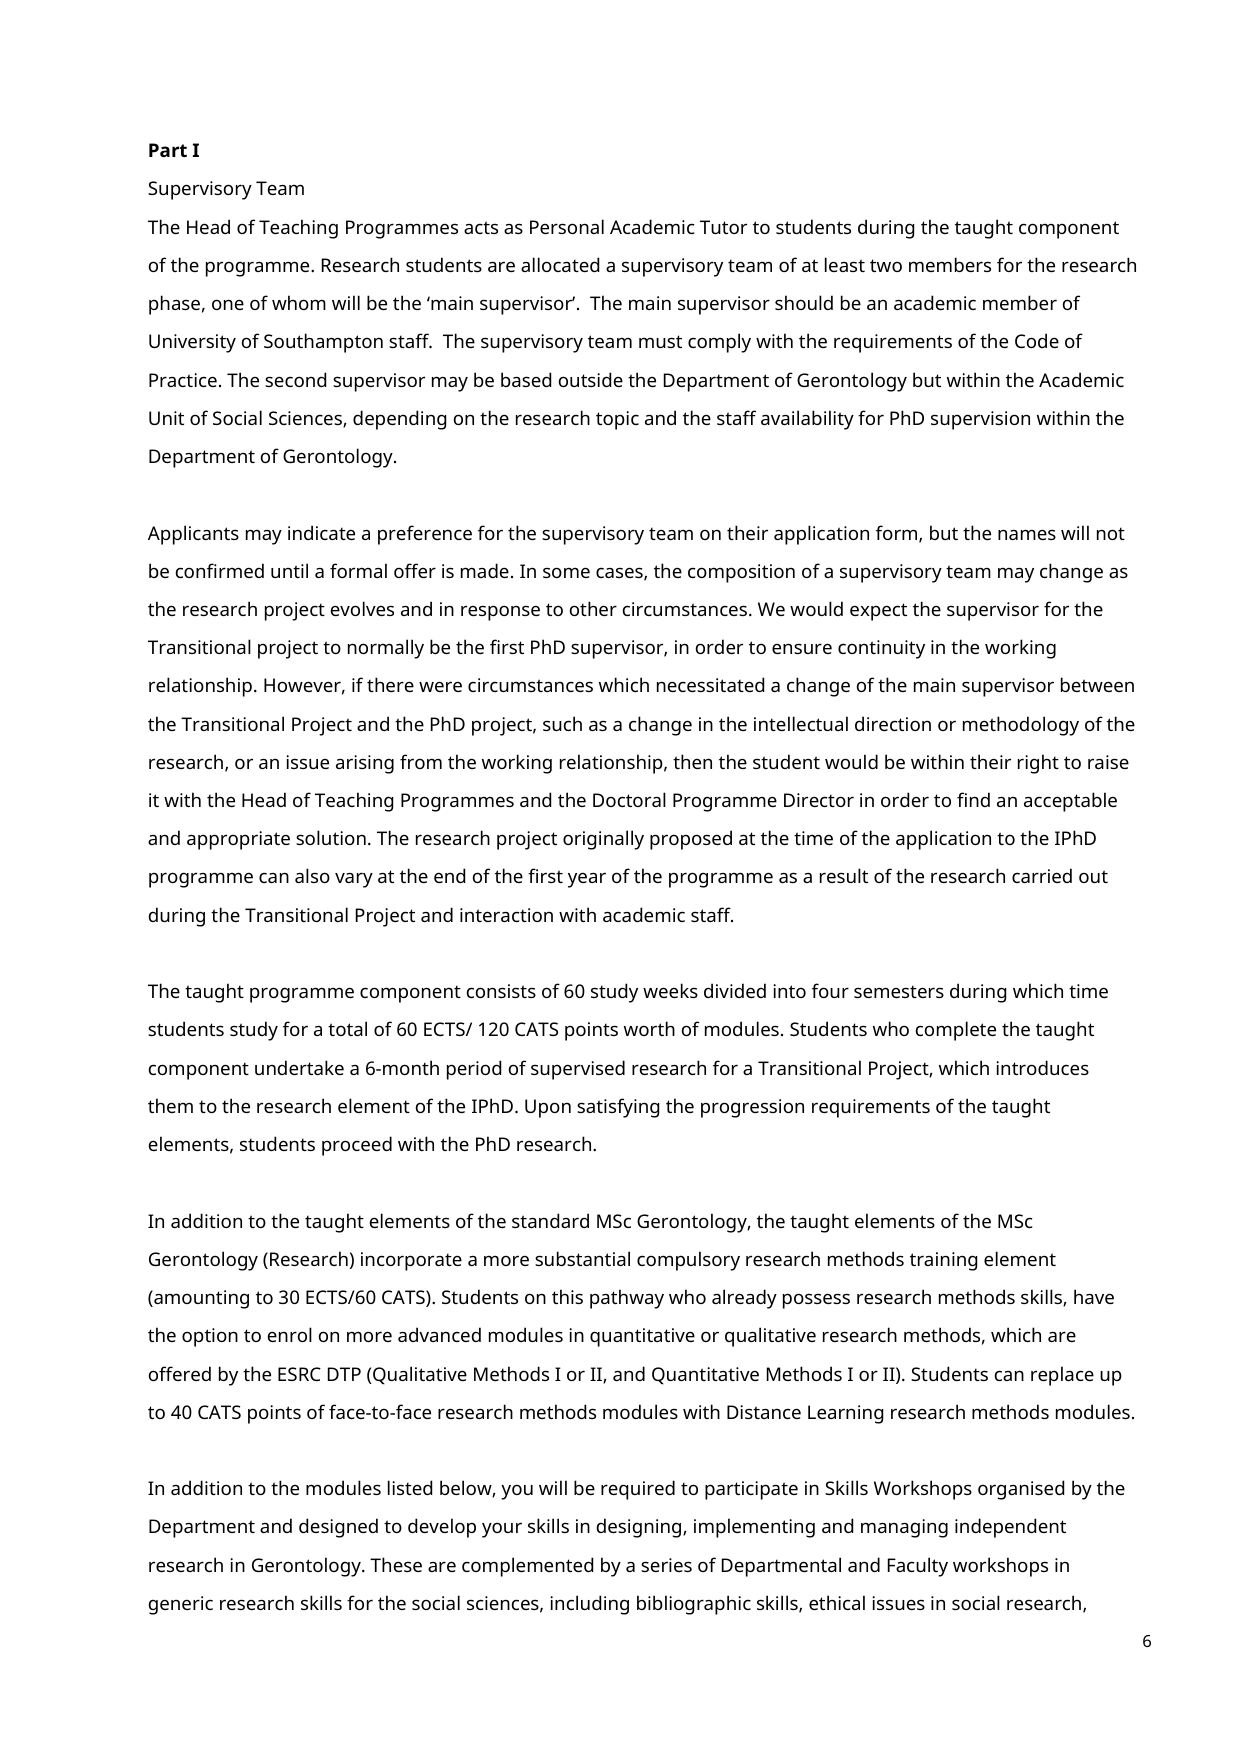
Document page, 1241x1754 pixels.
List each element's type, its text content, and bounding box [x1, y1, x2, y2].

table_cell Part I Supervisory Team The Head of Teaching Programmes acts as Personal Academic Tutor to students during the taught component of the programme. Research students are allocated a supervisory team of at least two members for the research phase, one of whom will be the ‘main supervisor’. The main supervisor should be an academic member of University of Southampton staff. The supervisory team must comply with the requirements of the Code of Practice. The second supervisor may be based outside the Department of Gerontology but within the Academic Unit of Social Sciences, depending on the research topic and the staff availability for PhD supervision within the Department of Gerontology. Applicants may indicate a preference for the supervisory team on their application form, but the names will not be confirmed until a formal offer is made. In some cases, the composition of a supervisory team may change as the research project evolves and in response to other circumstances. We would expect the supervisor for the Transitional project to normally be the first PhD supervisor, in order to ensure continuity in the working relationship. However, if there were circumstances which necessitated a change of the main supervisor between the Transitional Project and the PhD project, such as a change in the intellectual direction or methodology of the research, or an issue arising from the working relationship, then the student would be within their right to raise it with the Head of Teaching Programmes and the Doctoral Programme Director in order to find an acceptable and appropriate solution. The research project originally proposed at the time of the application to the IPhD programme can also vary at the end of the first year of the programme as a result of the research carried out during the Transitional Project and interaction with academic staff. The taught programme component consists of 60 study weeks divided into four semesters during which time students study for a total of 60 ECTS/ 120 CATS points worth of modules. Students who complete the taught component undertake a 6-month period of supervised research for a Transitional Project, which introduces them to the research element of the IPhD. Upon satisfying the progression requirements of the taught elements, students proceed with the PhD research. In addition to the taught elements of the standard MSc Gerontology, the taught elements of the MSc Gerontology (Research) incorporate a more substantial compulsory research methods training element (amounting to 30 ECTS/60 CATS). Students on this pathway who already possess research methods skills, have the option to enrol on more advanced modules in quantitative or qualitative research methods, which are offered by the ESRC DTP (Qualitative Methods I or II, and Quantitative Methods I or II). Students can replace up to 40 CATS points of face-to-face research methods modules with Distance Learning research methods modules. In addition to the modules listed below, you will be required to participate in Skills Workshops organised by the Department and designed to develop your skills in designing, implementing and managing independent research in Gerontology. These are complemented by a series of Departmental and Faculty workshops in generic research skills for the social sciences, including bibliographic skills, ethical issues in social research, [136, 99, 1152, 1616]
